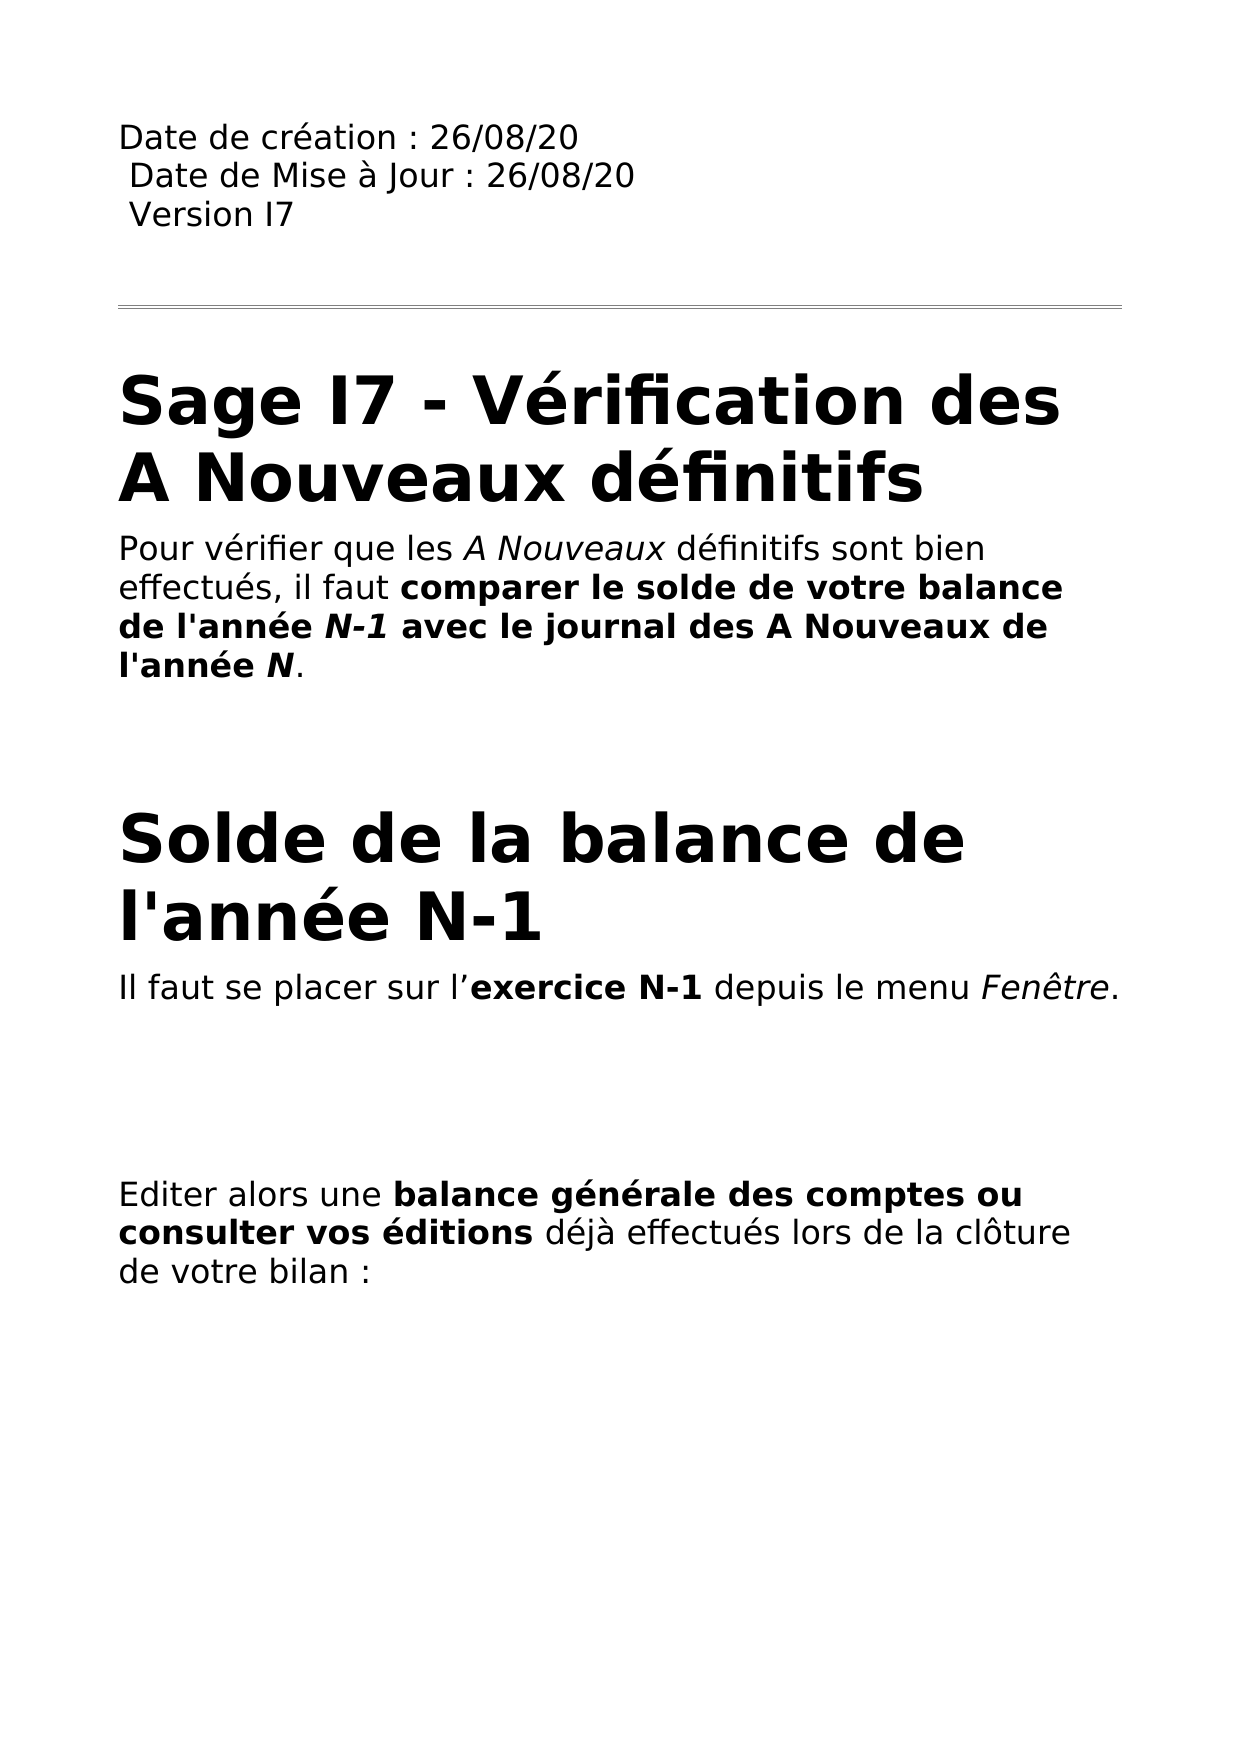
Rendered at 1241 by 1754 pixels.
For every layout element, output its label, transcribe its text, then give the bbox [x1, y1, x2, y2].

subtitle Solde de la balance de l'année N-1 [118, 801, 1122, 956]
text Pour vérifier que les A Nouveaux définitifs sont bien effectués, il faut comparer le solde de votre balance de l'année N-1 avec le journal des A Nouveaux de l'année N. [118, 530, 1122, 763]
text Il faut se placer sur l’exercice N-1 depuis le menu Fenêtre. [118, 968, 1122, 1162]
subtitle Sage I7 - Vérification des A Nouveaux définitifs [118, 362, 1122, 517]
text Date de création : 26/08/20 Date de Mise à Jour : 26/08/20 Version I7 [118, 118, 1122, 273]
text Editer alors une balance générale des comptes ou consulter vos éditions déjà effectués lors de la clôture de votre bilan : [118, 1175, 1122, 1563]
